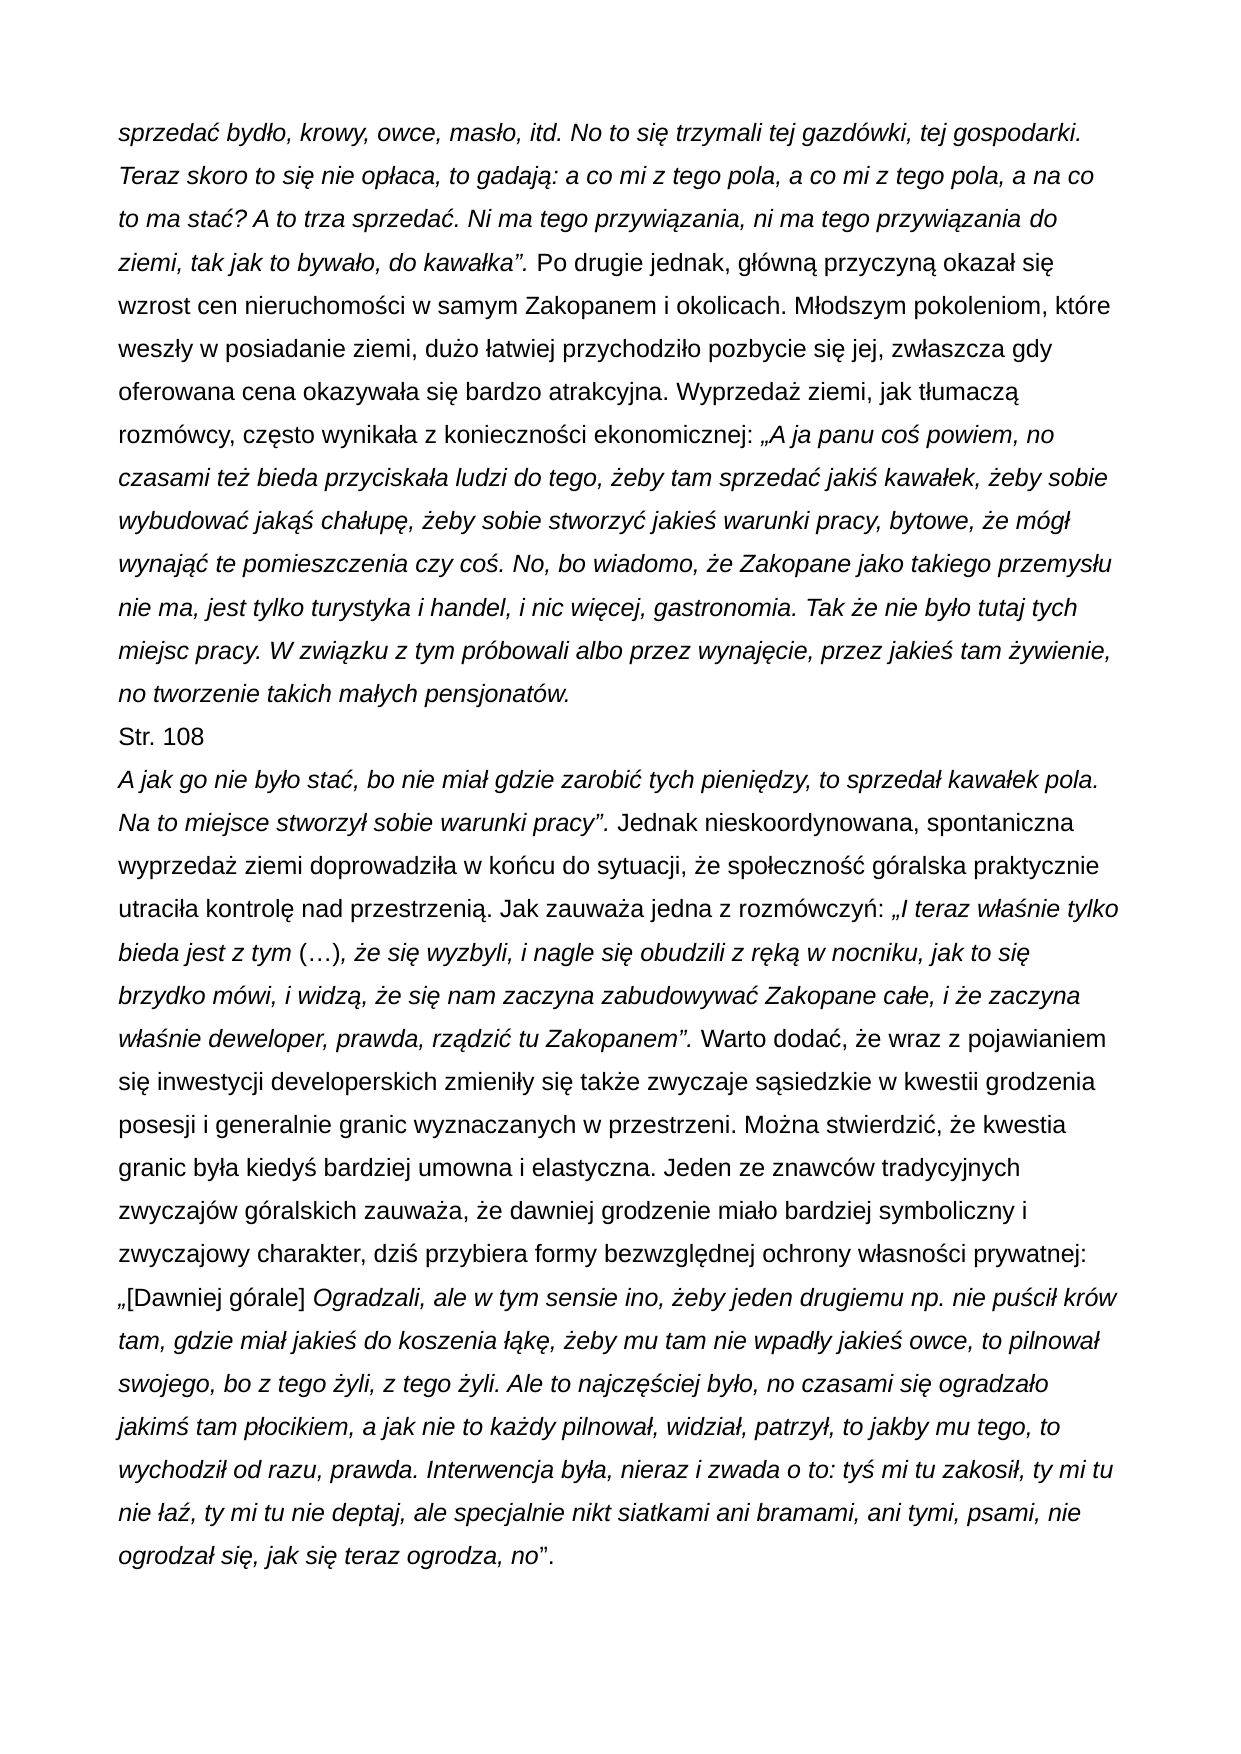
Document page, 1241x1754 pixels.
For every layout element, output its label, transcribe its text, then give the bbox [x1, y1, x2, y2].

text sprzedać bydło, krowy, owce, masło, itd. No to się trzymali tej gazdówki, tej gospodarki. Teraz skoro to się nie opłaca, to gadają: a co mi z tego pola, a co mi z tego pola, a na co to ma stać? A to trza sprzedać. Ni ma tego przywiązania, ni ma tego przywiązania do ziemi, tak jak to bywało, do kawałka”. Po drugie jednak, główną przyczyną okazał się wzrost cen nieruchomości w samym Zakopanem i okolicach. Młodszym pokoleniom, które weszły w posiadanie ziemi, dużo łatwiej przychodziło pozbycie się jej, zwłaszcza gdy oferowana cena okazywała się bardzo atrakcyjna. Wyprzedaż ziemi, jak tłumaczą rozmówcy, często wynikała z konieczności ekonomicznej: „A ja panu coś powiem, no czasami też bieda przyciskała ludzi do tego, żeby tam sprzedać jakiś kawałek, żeby sobie wybudować jakąś chałupę, żeby sobie stworzyć jakieś warunki pracy, bytowe, że mógł wynająć te pomieszczenia czy coś. No, bo wiadomo, że Zakopane jako takiego przemysłu nie ma, jest tylko turystyka i handel, i nic więcej, gastronomia. Tak że nie było tutaj tych miejsc pracy. W związku z tym próbowali albo przez wynajęcie, przez jakieś tam żywienie, no tworzenie takich małych pensjonatów. [118, 118, 1122, 707]
text A jak go nie było stać, bo nie miał gdzie zarobić tych pieniędzy, to sprzedał kawałek pola. Na to miejsce stworzył sobie warunki pracy”. Jednak nieskoordynowana, spontaniczna wyprzedaż ziemi doprowadziła w końcu do sytuacji, że społeczność góralska praktycznie utraciła kontrolę nad przestrzenią. Jak zauważa jedna z rozmówczyń: „I teraz właśnie tylko bieda jest z tym (…), że się wyzbyli, i nagle się obudzili z ręką w nocniku, jak to się brzydko mówi, i widzą, że się nam zaczyna zabudowywać Zakopane całe, i że zaczyna właśnie deweloper, prawda, rządzić tu Zakopanem”. Warto dodać, że wraz z pojawianiem się inwestycji developerskich zmieniły się także zwyczaje sąsiedzkie w kwestii grodzenia posesji i generalnie granic wyznaczanych w przestrzeni. Można stwierdzić, że kwestia granic była kiedyś bardziej umowna i elastyczna. Jeden ze znawców tradycyjnych zwyczajów góralskich zauważa, że dawniej grodzenie miało bardziej symboliczny i zwyczajowy charakter, dziś przybiera formy bezwzględnej ochrony własności prywatnej: „[Dawniej górale] Ogradzali, ale w tym sensie ino, żeby jeden drugiemu np. nie puścił krów tam, gdzie miał jakieś do koszenia łąkę, żeby mu tam nie wpadły jakieś owce, to pilnował swojego, bo z tego żyli, z tego żyli. Ale to najczęściej było, no czasami się ogradzało jakimś tam płocikiem, a jak nie to każdy pilnował, widział, patrzył, to jakby mu tego, to wychodził od razu, prawda. Interwencja była, nieraz i zwada o to: tyś mi tu zakosił, ty mi tu nie łaź, ty mi tu nie deptaj, ale specjalnie nikt siatkami ani bramami, ani tymi, psami, nie ogrodzał się, jak się teraz ogrodza, no”. [118, 765, 1122, 1570]
text Str. 108 [118, 722, 1122, 751]
